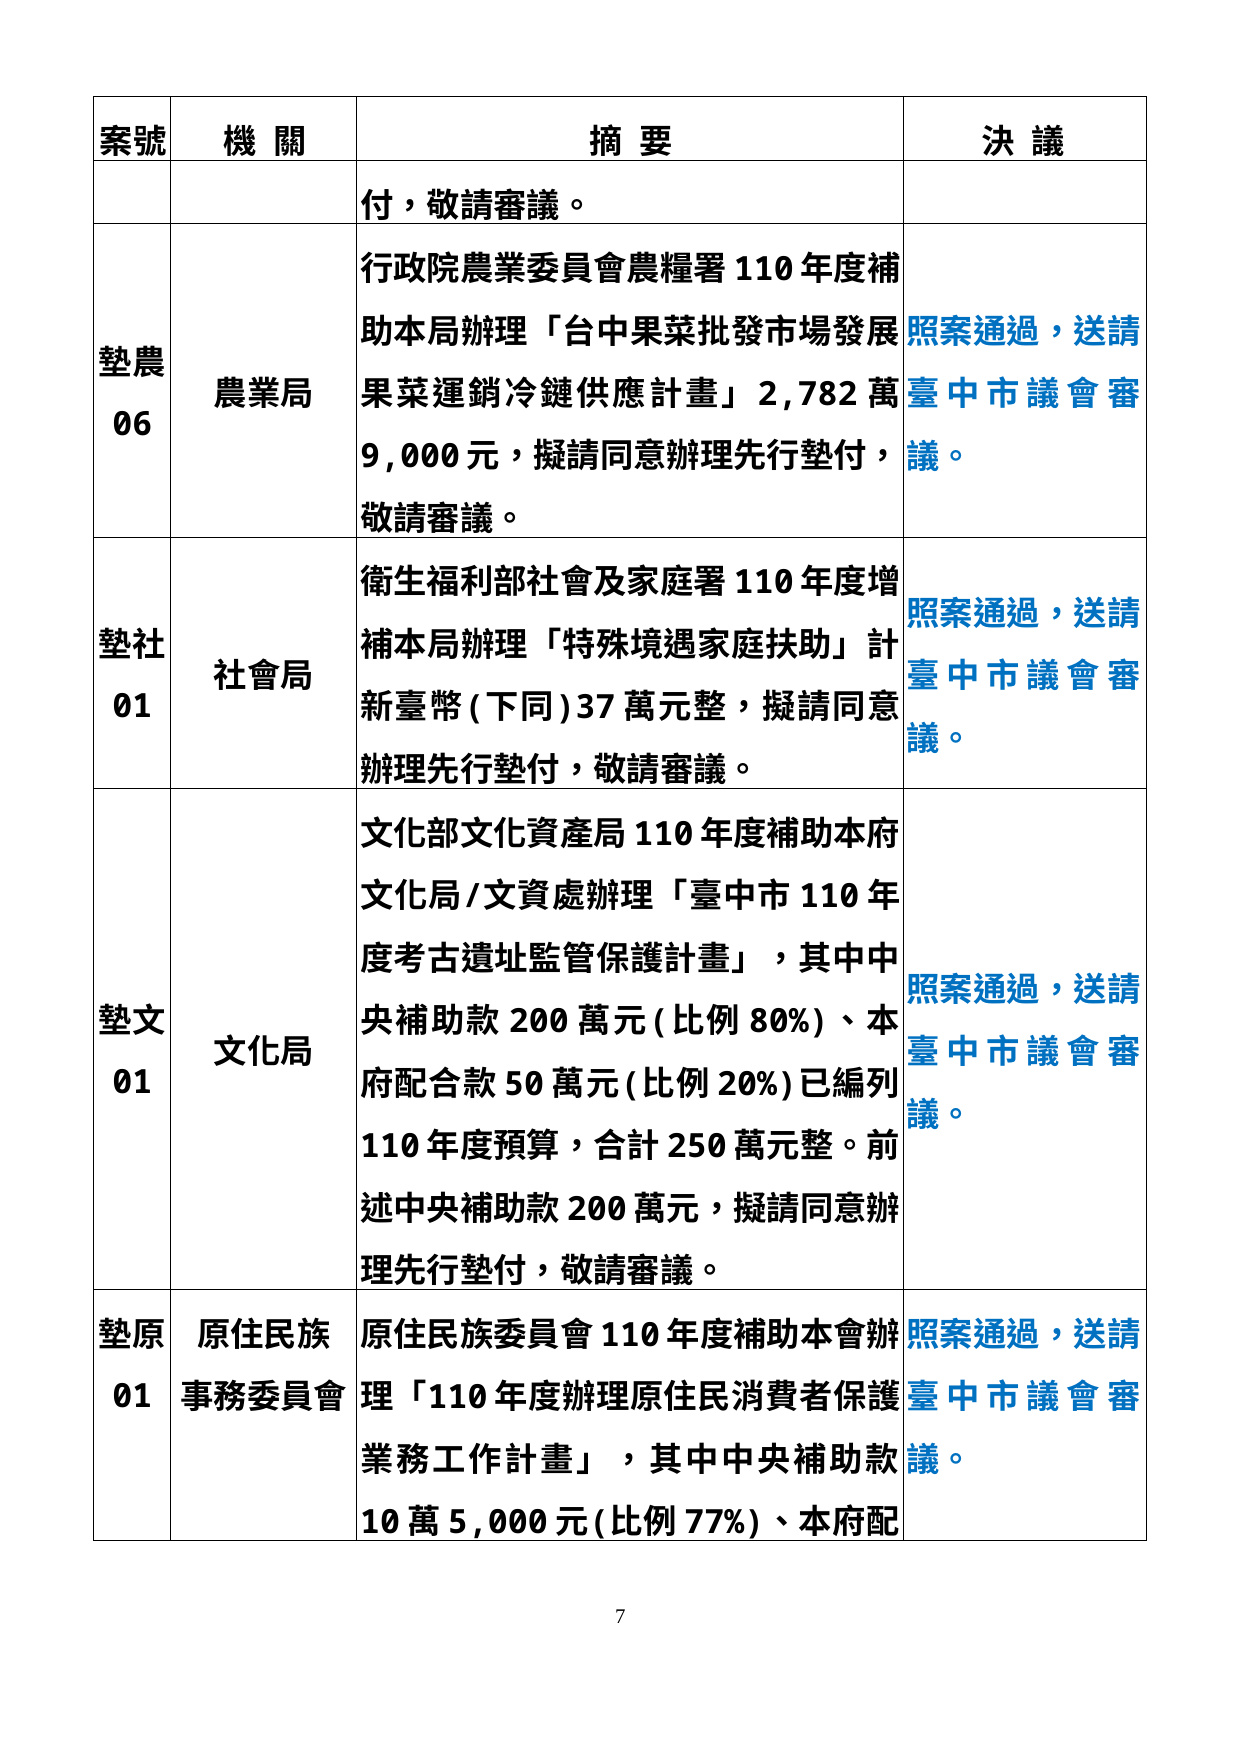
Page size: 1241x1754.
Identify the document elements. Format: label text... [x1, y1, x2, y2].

table_cell 文化局 [171, 789, 356, 1289]
table_cell 照案通過，送請臺中市議會審議。 [904, 1290, 1146, 1540]
table_header 決 議 [904, 97, 1146, 160]
table_cell [904, 161, 1146, 223]
table_cell 社會局 [171, 538, 356, 788]
table_cell [94, 161, 170, 223]
table_header 案號 [94, 97, 170, 160]
table_cell 墊社01 [94, 538, 170, 788]
table_cell 墊原01 [94, 1290, 170, 1540]
table_cell 照案通過，送請臺中市議會審議。 [904, 789, 1146, 1289]
table_cell 文化部文化資產局110年度補助本府文化局/文資處辦理「臺中市110年度考古遺址監管保護計畫」，其中中央補助款200萬元(比例80%)、本府配合款50萬元(比例20%)已編列 110年度預算，合計250萬元整。前述中央補助款200萬元，擬請同意辦理先行墊付，敬請審議。 [357, 789, 903, 1289]
table_cell 原住民族委員會110年度補助本會辦理「110年度辦理原住民消費者保護業務工作計畫」，其中中央補助款10萬5,000元(比例77%)、本府配 [357, 1290, 903, 1540]
table_cell 農業局 [171, 224, 356, 537]
table_cell 照案通過，送請臺中市議會審議。 [904, 224, 1146, 537]
table_header 摘 要 [357, 97, 903, 160]
table_cell [171, 161, 356, 223]
table_cell 墊文01 [94, 789, 170, 1289]
table_header 機 關 [171, 97, 356, 160]
table_cell 行政院農業委員會農糧署110年度補助本局辦理「台中果菜批發市場發展果菜運銷冷鏈供應計畫」2,782萬9,000元，擬請同意辦理先行墊付，敬請審議。 [357, 224, 903, 537]
table_cell 原住民族 事務委員會 [171, 1290, 356, 1540]
table_cell 付，敬請審議。 [357, 161, 903, 223]
table_cell 墊農06 [94, 224, 170, 537]
table_cell 照案通過，送請臺中市議會審議。 [904, 538, 1146, 788]
table_cell 衛生福利部社會及家庭署110年度增補本局辦理「特殊境遇家庭扶助」計新臺幣(下同)37萬元整，擬請同意辦理先行墊付，敬請審議。 [357, 538, 903, 788]
